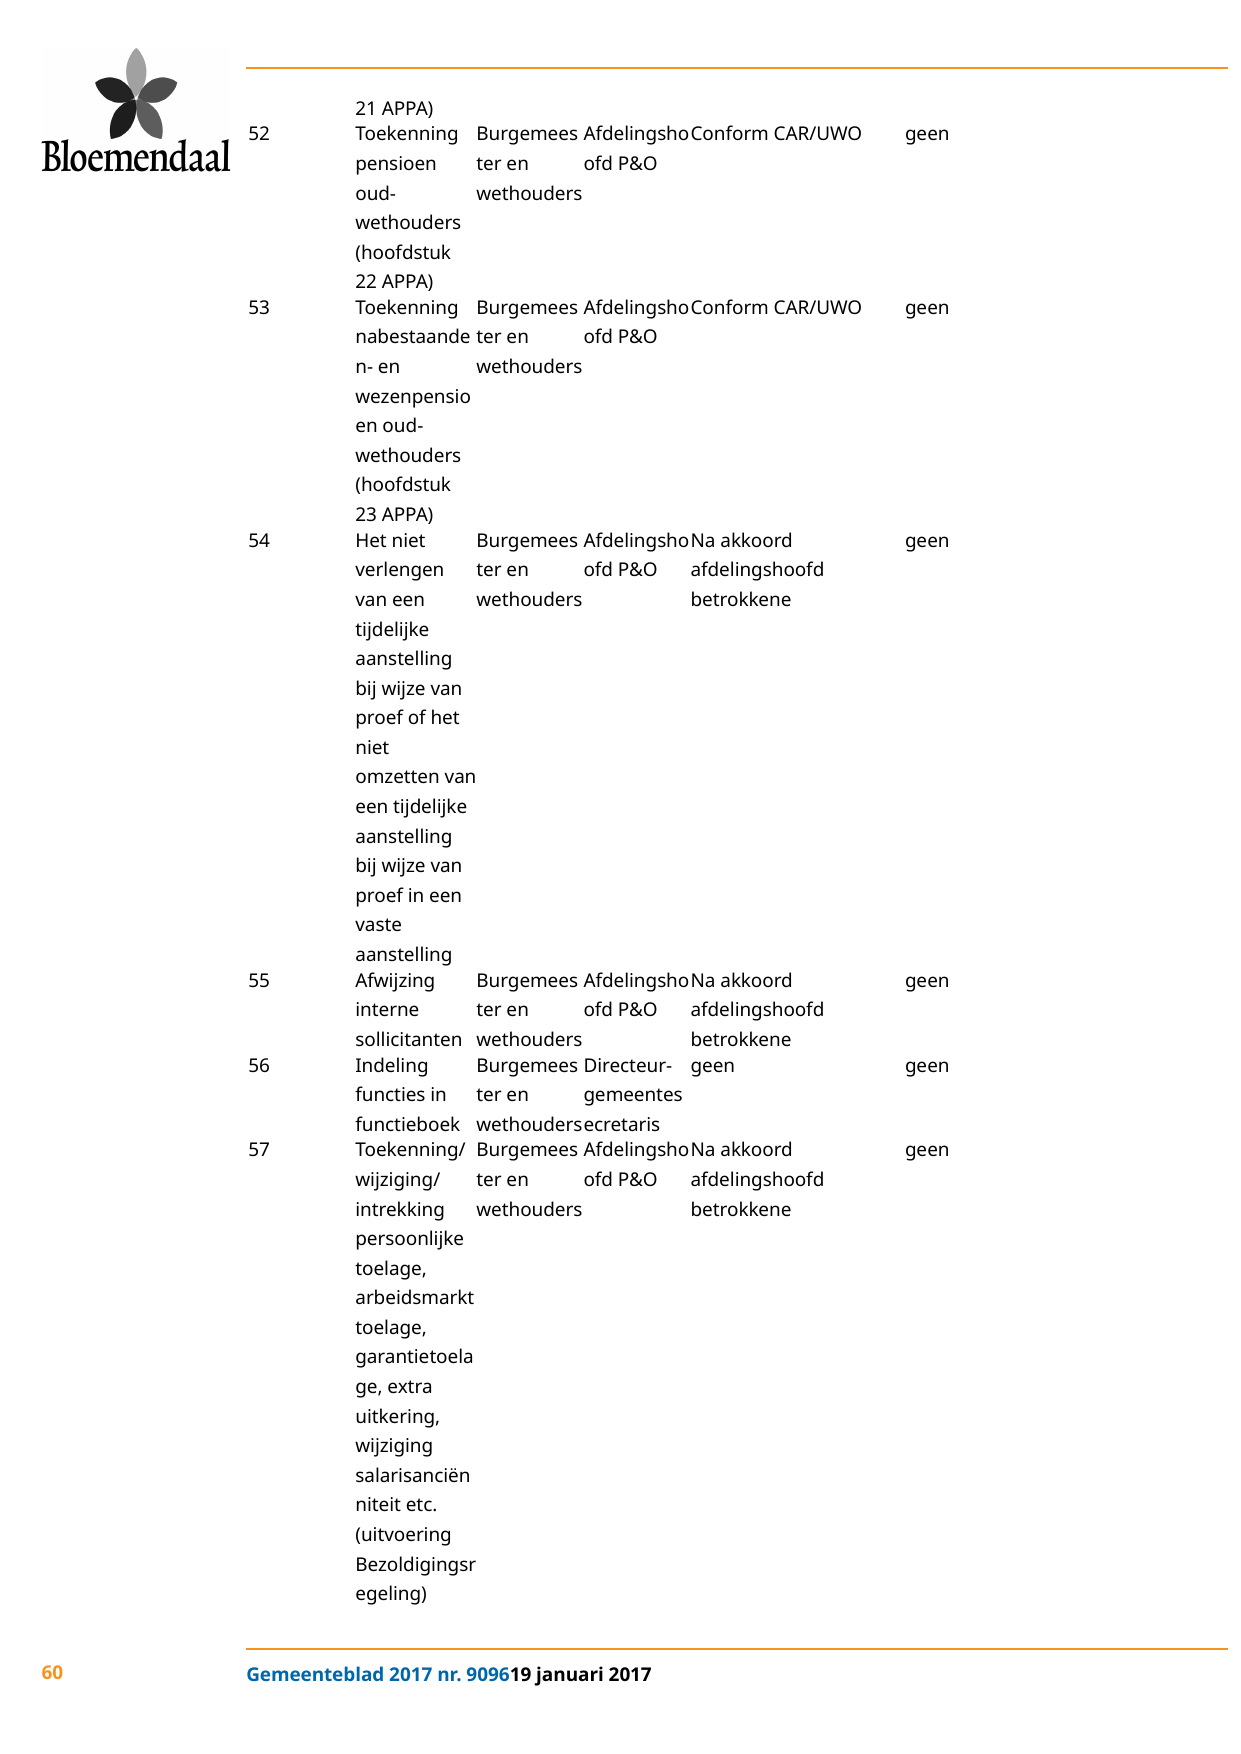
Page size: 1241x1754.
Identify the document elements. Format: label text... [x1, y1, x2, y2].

table_cell Toekenning nabestaanden- en wezenpensioen oud-wethouders (hoofdstuk 23 APPA) [355, 294, 476, 527]
table_cell Afdelingshoofd P&O [583, 294, 690, 527]
table_cell 55 [248, 967, 355, 1052]
table_cell 57 [248, 1137, 355, 1606]
table_cell geen [905, 1052, 1044, 1137]
table_cell 52 [248, 121, 355, 294]
table_cell Toekenning pensioen oud-wethouders (hoofdstuk 22 APPA) [355, 121, 476, 294]
table_cell Toekenning/wijziging/intrekking persoonlijke toelage, arbeidsmarkttoelage, garantietoelage, extra uitkering, wijziging salarisanciënniteit etc. (uitvoering Bezoldigingsregeling) [355, 1137, 476, 1606]
table_cell Burgemeester en wethouders [476, 121, 583, 294]
table_cell Na akkoord afdelingshoofd betrokkene [690, 1137, 905, 1606]
table_cell [690, 95, 905, 121]
table_cell geen [905, 294, 1044, 527]
table_cell 56 [248, 1052, 355, 1137]
table_cell Conform CAR/UWO [690, 121, 905, 294]
table_cell Burgemeester en wethouders [476, 1052, 583, 1137]
table_cell geen [690, 1052, 905, 1137]
table_cell geen [905, 121, 1044, 294]
table_cell Afdelingshoofd P&O [583, 967, 690, 1052]
table_cell Directeur-gemeentesecretaris [583, 1052, 690, 1137]
table_cell Het niet verlengen van een tijdelijke aanstelling bij wijze van proef of het niet omzetten van een tijdelijke aanstelling bij wijze van proef in een vaste aanstelling [355, 527, 476, 967]
table_cell 54 [248, 527, 355, 967]
table_cell Indeling functies in functieboek [355, 1052, 476, 1137]
table_cell Burgemeester en wethouders [476, 1137, 583, 1606]
table_cell Afdelingshoofd P&O [583, 527, 690, 967]
table_cell Afwijzing interne sollicitanten [355, 967, 476, 1052]
table_cell Burgemeester en wethouders [476, 967, 583, 1052]
table_cell Conform CAR/UWO [690, 294, 905, 527]
table_cell Burgemeester en wethouders [476, 294, 583, 527]
table_cell geen [905, 527, 1044, 967]
picture [41, 47, 231, 172]
table_cell Burgemeester en wethouders [476, 527, 583, 967]
table_cell Na akkoord afdelingshoofd betrokkene [690, 527, 905, 967]
table_cell Afdelingshoofd P&O [583, 1137, 690, 1606]
table_cell [476, 95, 583, 121]
table_cell [583, 95, 690, 121]
table_cell geen [905, 1137, 1044, 1606]
table_cell geen [905, 967, 1044, 1052]
table_cell Afdelingshoofd P&O [583, 121, 690, 294]
table_cell 21 APPA) [355, 95, 476, 121]
table_cell [248, 95, 355, 121]
table_cell [905, 95, 1044, 121]
table_cell 53 [248, 294, 355, 527]
table_cell Na akkoord afdelingshoofd betrokkene [690, 967, 905, 1052]
